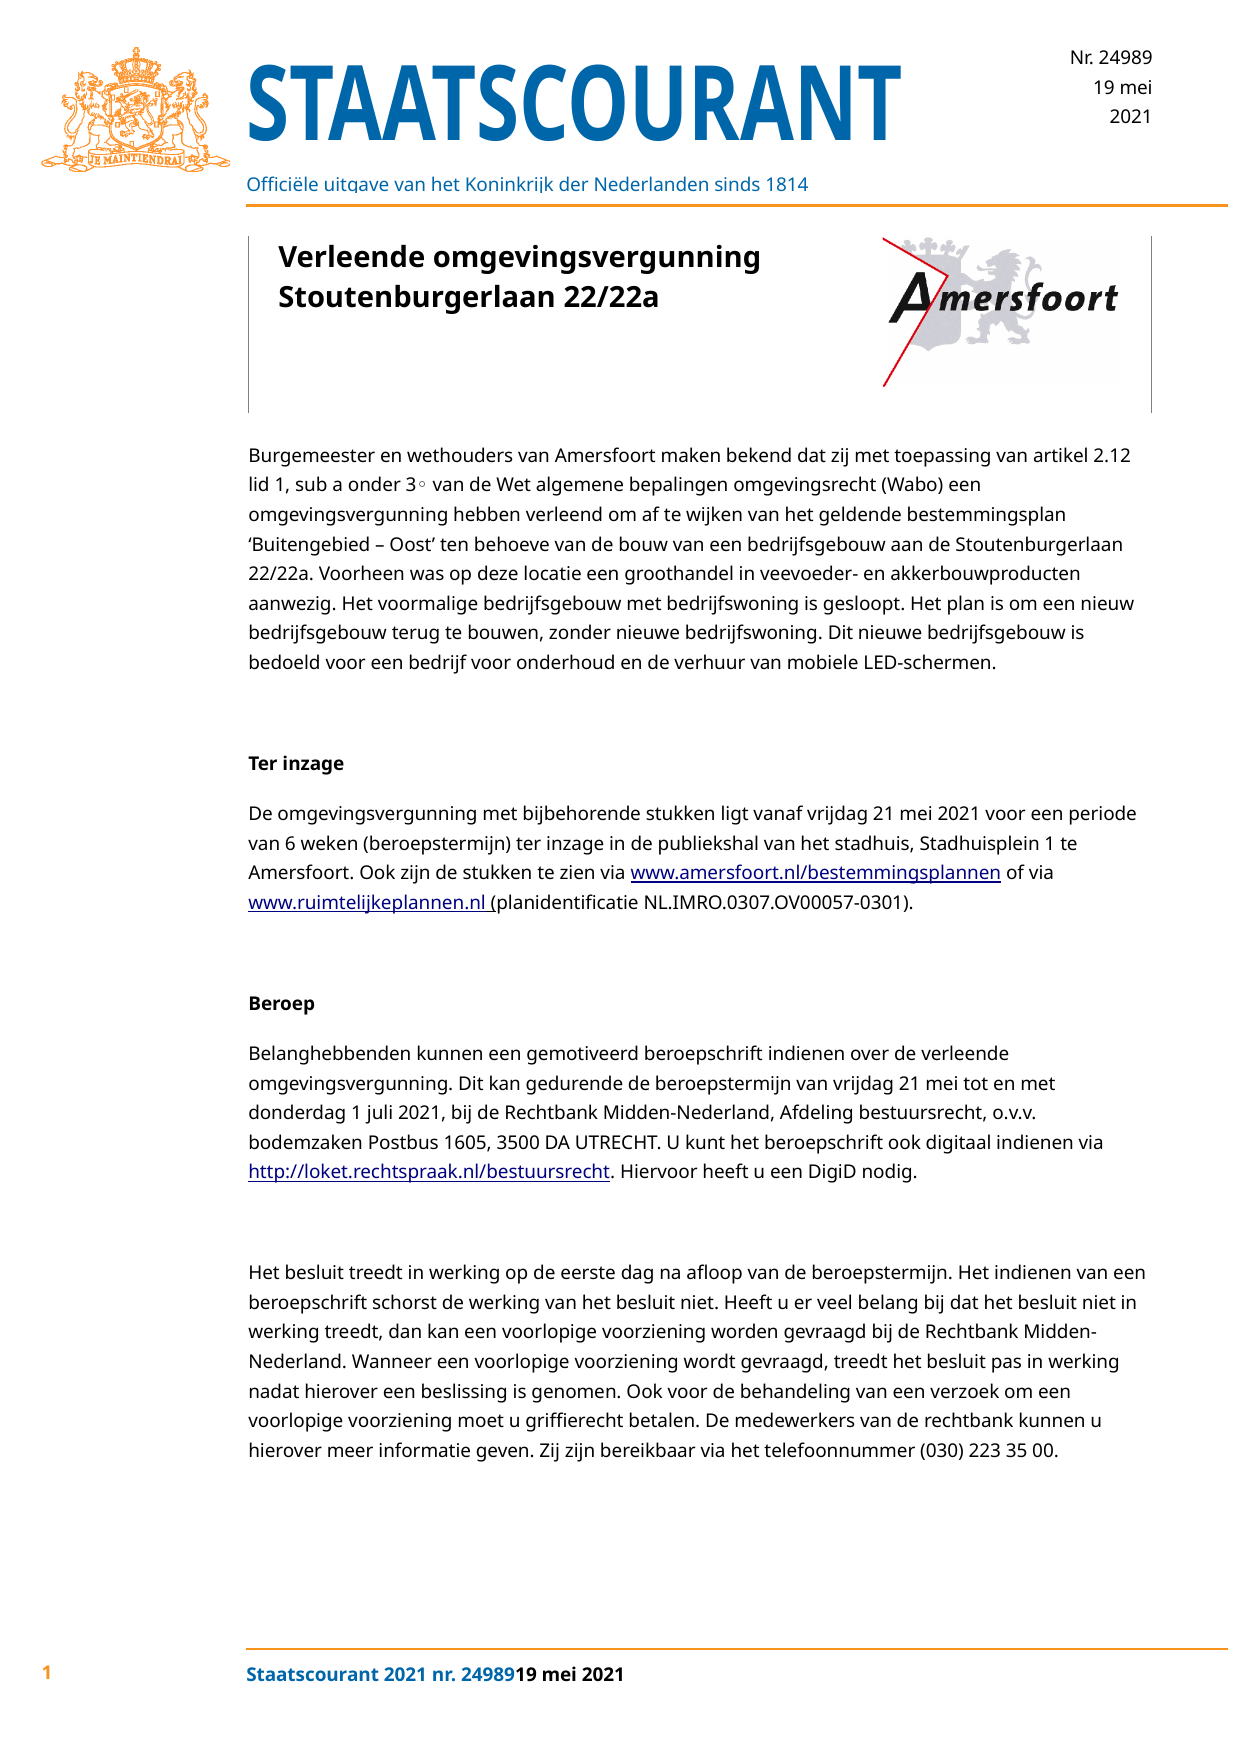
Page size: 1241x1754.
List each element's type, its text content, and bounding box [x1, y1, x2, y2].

picture [41, 47, 231, 172]
picture [882, 236, 1119, 387]
text De omgevingsvergunning met bijbehorende stukken ligt vanaf vrijdag 21 mei 2021 voor een periode van 6 weken (beroepstermijn) ter inzage in de publiekshal van het stadhuis, Stadhuisplein 1 te Amersfoort. Ook zijn de stukken te zien via www.amersfoort.nl/bestemmingsplannen of via www.ruimtelijkeplannen.nl (planidentificatie NL.IMRO.0307.OV00057-0301). [248, 800, 1152, 915]
text Ter inzage [248, 750, 1152, 776]
text Beroep [248, 990, 1152, 1016]
table_header Verleende omgevingsvergunning Stoutenburgerlaan 22/22a [249, 236, 850, 413]
text Burgemeester en wethouders van Amersfoort maken bekend dat zij met toepassing van artikel 2.12 lid 1, sub a onder 3◦ van de Wet algemene bepalingen omgevingsrecht (Wabo) een omgevingsvergunning hebben verleend om af te wijken van het geldende bestemmingsplan ‘Buitengebied – Oost’ ten behoeve van de bouw van een bedrijfsgebouw aan de Stoutenburgerlaan 22/22a. Voorheen was op deze locatie een groothandel in veevoeder- en akkerbouwproducten aanwezig. Het voormalige bedrijfsgebouw met bedrijfswoning is gesloopt. Het plan is om een nieuw bedrijfsgebouw terug te bouwen, zonder nieuwe bedrijfswoning. Dit nieuwe bedrijfsgebouw is bedoeld voor een bedrijf voor onderhoud en de verhuur van mobiele LED-schermen. [248, 442, 1152, 675]
text Het besluit treedt in werking op de eerste dag na afloop van de beroepstermijn. Het indienen van een beroepschrift schorst de werking van het besluit niet. Heeft u er veel belang bij dat het besluit niet in werking treedt, dan kan een voorlopige voorziening worden gevraagd bij de Rechtbank Midden-Nederland. Wanneer een voorlopige voorziening wordt gevraagd, treedt het besluit pas in werking nadat hierover een beslissing is genomen. Ook voor de behandeling van een verzoek om een voorlopige voorziening moet u griffierecht betalen. De medewerkers van de rechtbank kunnen u hierover meer informatie geven. Zij zijn bereikbaar via het telefoonnummer (030) 223 35 00. [248, 1259, 1152, 1463]
table_header [850, 236, 1151, 413]
text Belanghebbenden kunnen een gemotiveerd beroepschrift indienen over de verleende omgevingsvergunning. Dit kan gedurende de beroepstermijn van vrijdag 21 mei tot en met donderdag 1 juli 2021, bij de Rechtbank Midden-Nederland, Afdeling bestuursrecht, o.v.v. bodemzaken Postbus 1605, 3500 DA UTRECHT. U kunt het beroepschrift ook digitaal indienen via http://loket.rechtspraak.nl/bestuursrecht. Hiervoor heeft u een DigiD nodig. [248, 1040, 1152, 1184]
